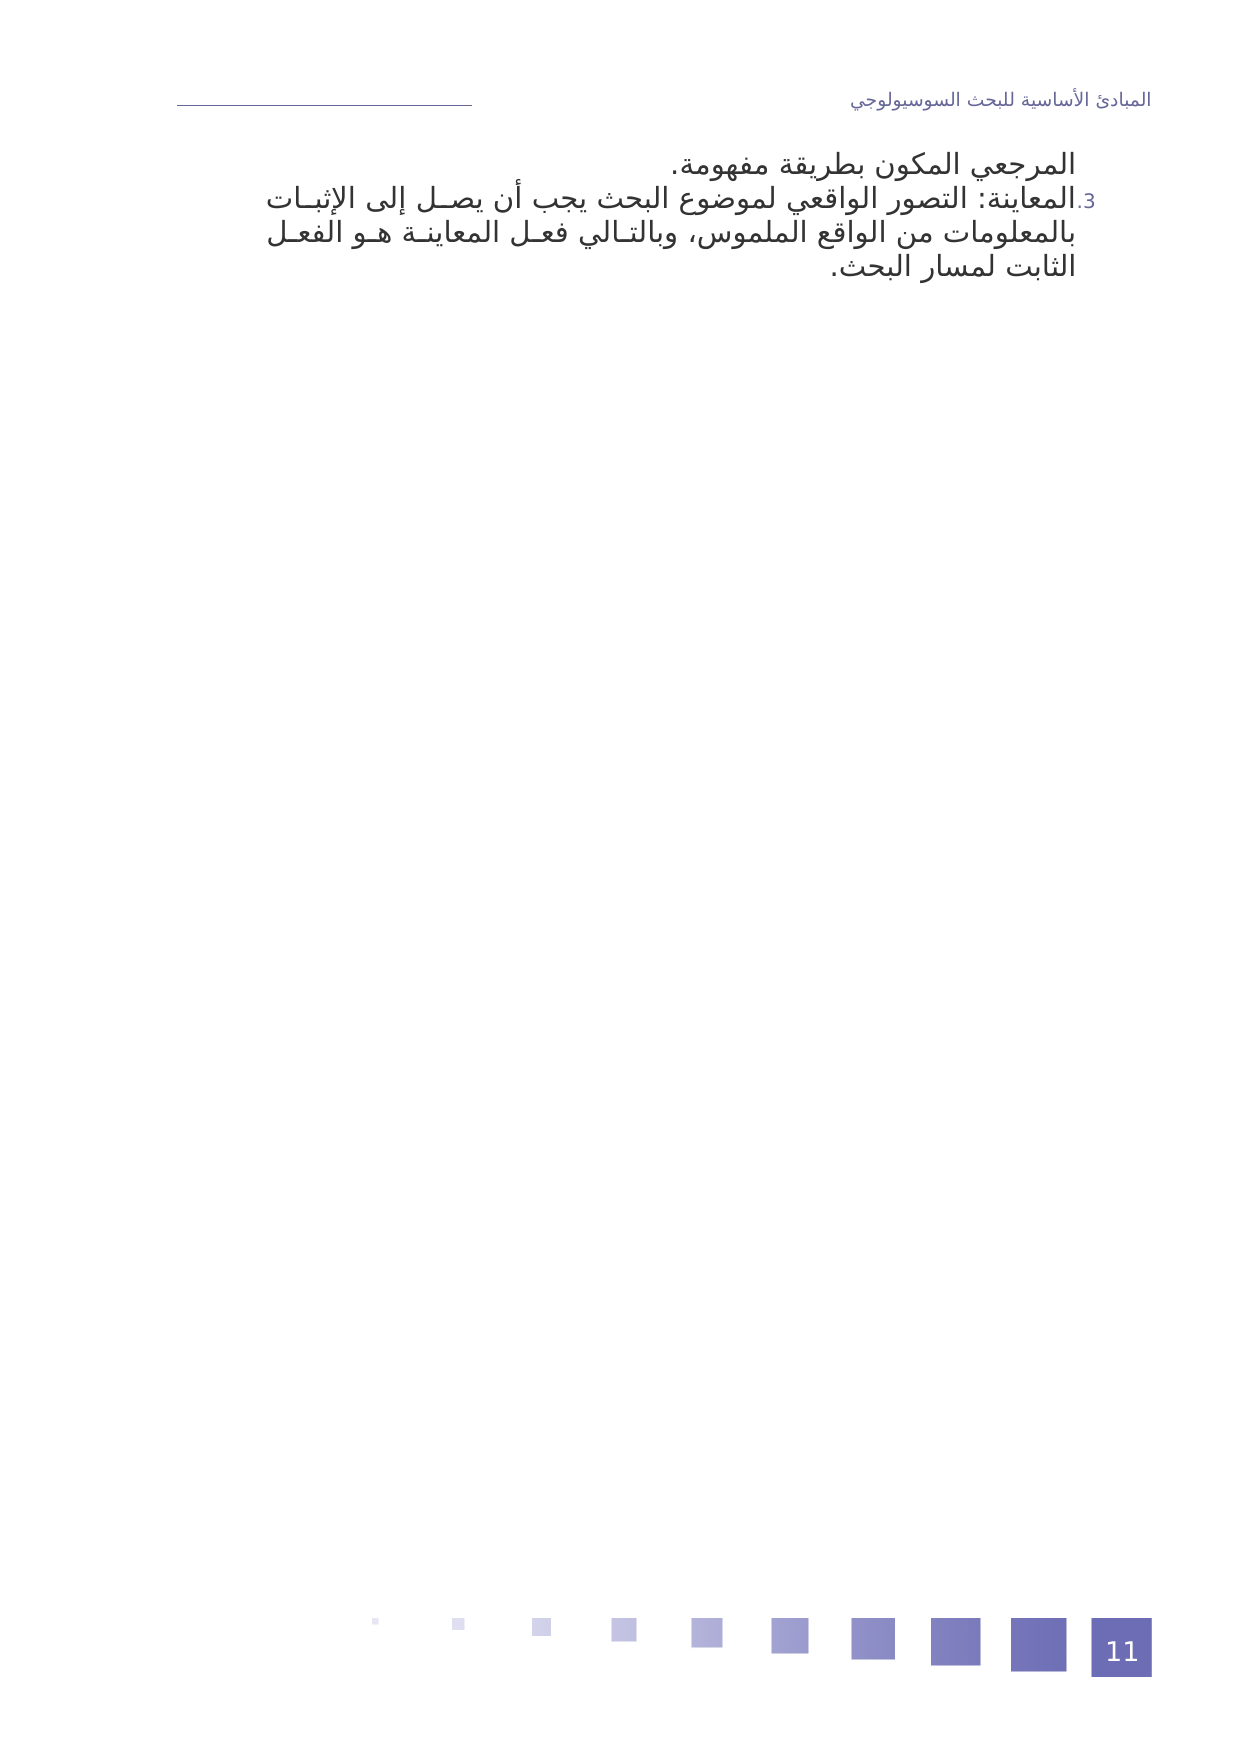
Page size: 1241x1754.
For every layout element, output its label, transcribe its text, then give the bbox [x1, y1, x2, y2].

list المعاينة: التصور الواقعي لموضوع البحث يجب أن يصل إلى الإثبات بالمعلومات من الواقع الملموس، وبالتالي فعل المعاينة هو الفعل الثابت لمسار البحث. [266, 182, 1114, 283]
picture [177, 1618, 1152, 1677]
list البناء: لا يتم تحقيق القطيعة إلا بالبناء، بالرجوع إلى تهيئة أساس له من منطلقات النظرية السوسيولوجية، ونسقها المفاهيمي، وبما أن الموضوع السوسيولوجي يبنى فإن فعل البناء هو الإطار النظري المرجعي المكون بطريقة مفهومة. [266, 124, 1114, 182]
